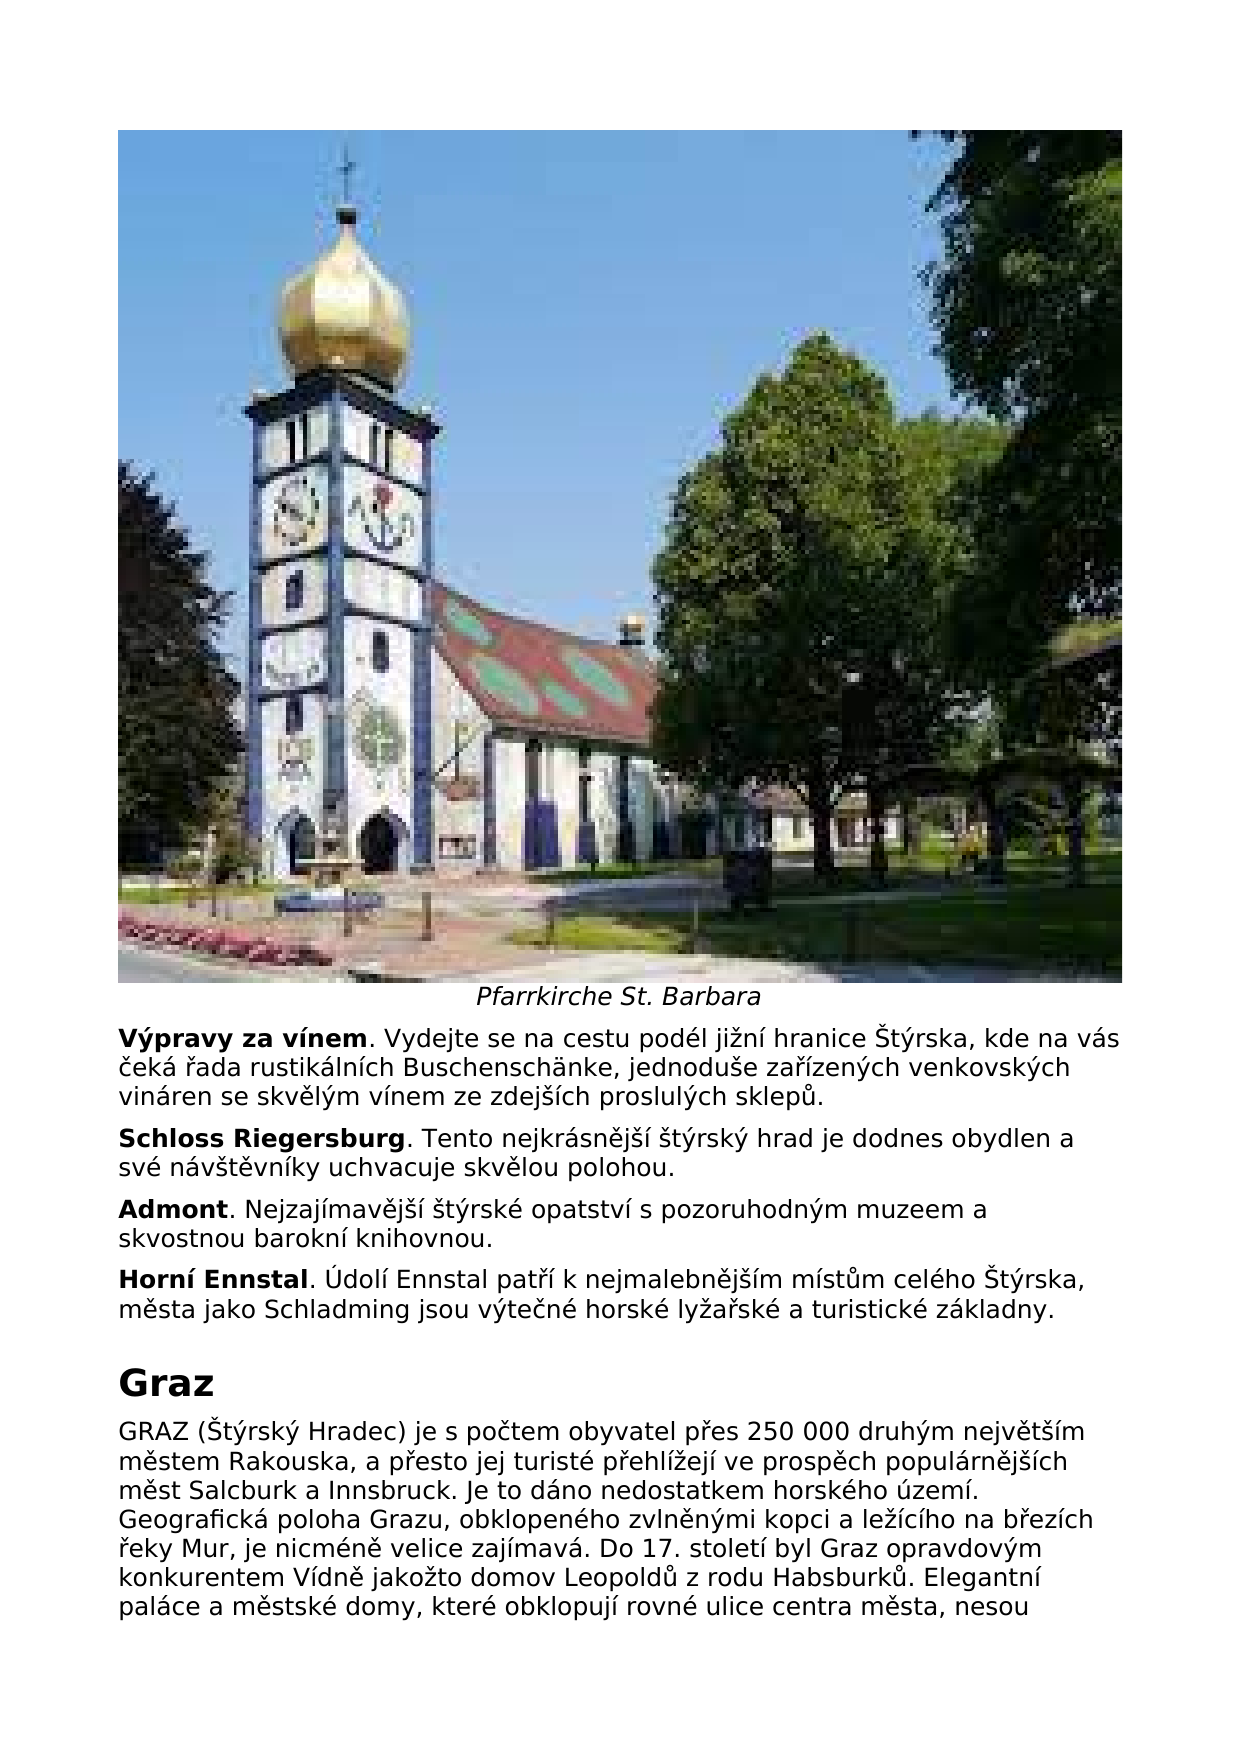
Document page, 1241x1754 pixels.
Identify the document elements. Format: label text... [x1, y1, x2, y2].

subtitle Graz [118, 1361, 1122, 1405]
text GRAZ (Štýrský Hradec) je s počtem obyvatel přes 250 000 druhým největším městem Rakouska, a přesto jej turisté přehlížejí ve prospěch populárnějších měst Salcburk a Innsbruck. Je to dáno nedostatkem horského území. Geografická poloha Grazu, obklopeného zvlněnými kopci a ležícího na březích řeky Mur, je nicméně velice zajímavá. Do 17. století byl Graz opravdovým konkurentem Vídně jakožto domov Leopoldů z rodu Habsburků. Elegantní paláce a městské domy, které obklopují rovné ulice centra města, nesou [118, 1418, 1122, 1622]
text Admont. Nejzajímavější štýrské opatství s pozoruhodným muzeem a skvostnou barokní knihovnou. [118, 1195, 1122, 1253]
text Pfarrkirche St. Barbara [118, 983, 1122, 1011]
text Schloss Riegersburg. Tento nejkrásnější štýrský hrad je dodnes obydlen a své návštěvníky uchvacuje skvělou polohou. [118, 1124, 1122, 1182]
picture [118, 130, 1123, 983]
text [118, 118, 1122, 130]
text Výpravy za vínem. Vydejte se na cestu podél jižní hranice Štýrska, kde na vás čeká řada rustikálních Buschenschänke, jednoduše zařízených venkovských vináren se skvělým vínem ze zdejších proslulých sklepů. [118, 1024, 1122, 1111]
text Horní Ennstal. Údolí Ennstal patří k nejmalebnějším místům celého Štýrska, města jako Schladming jsou výtečné horské lyžařské a turistické základny. [118, 1266, 1122, 1324]
